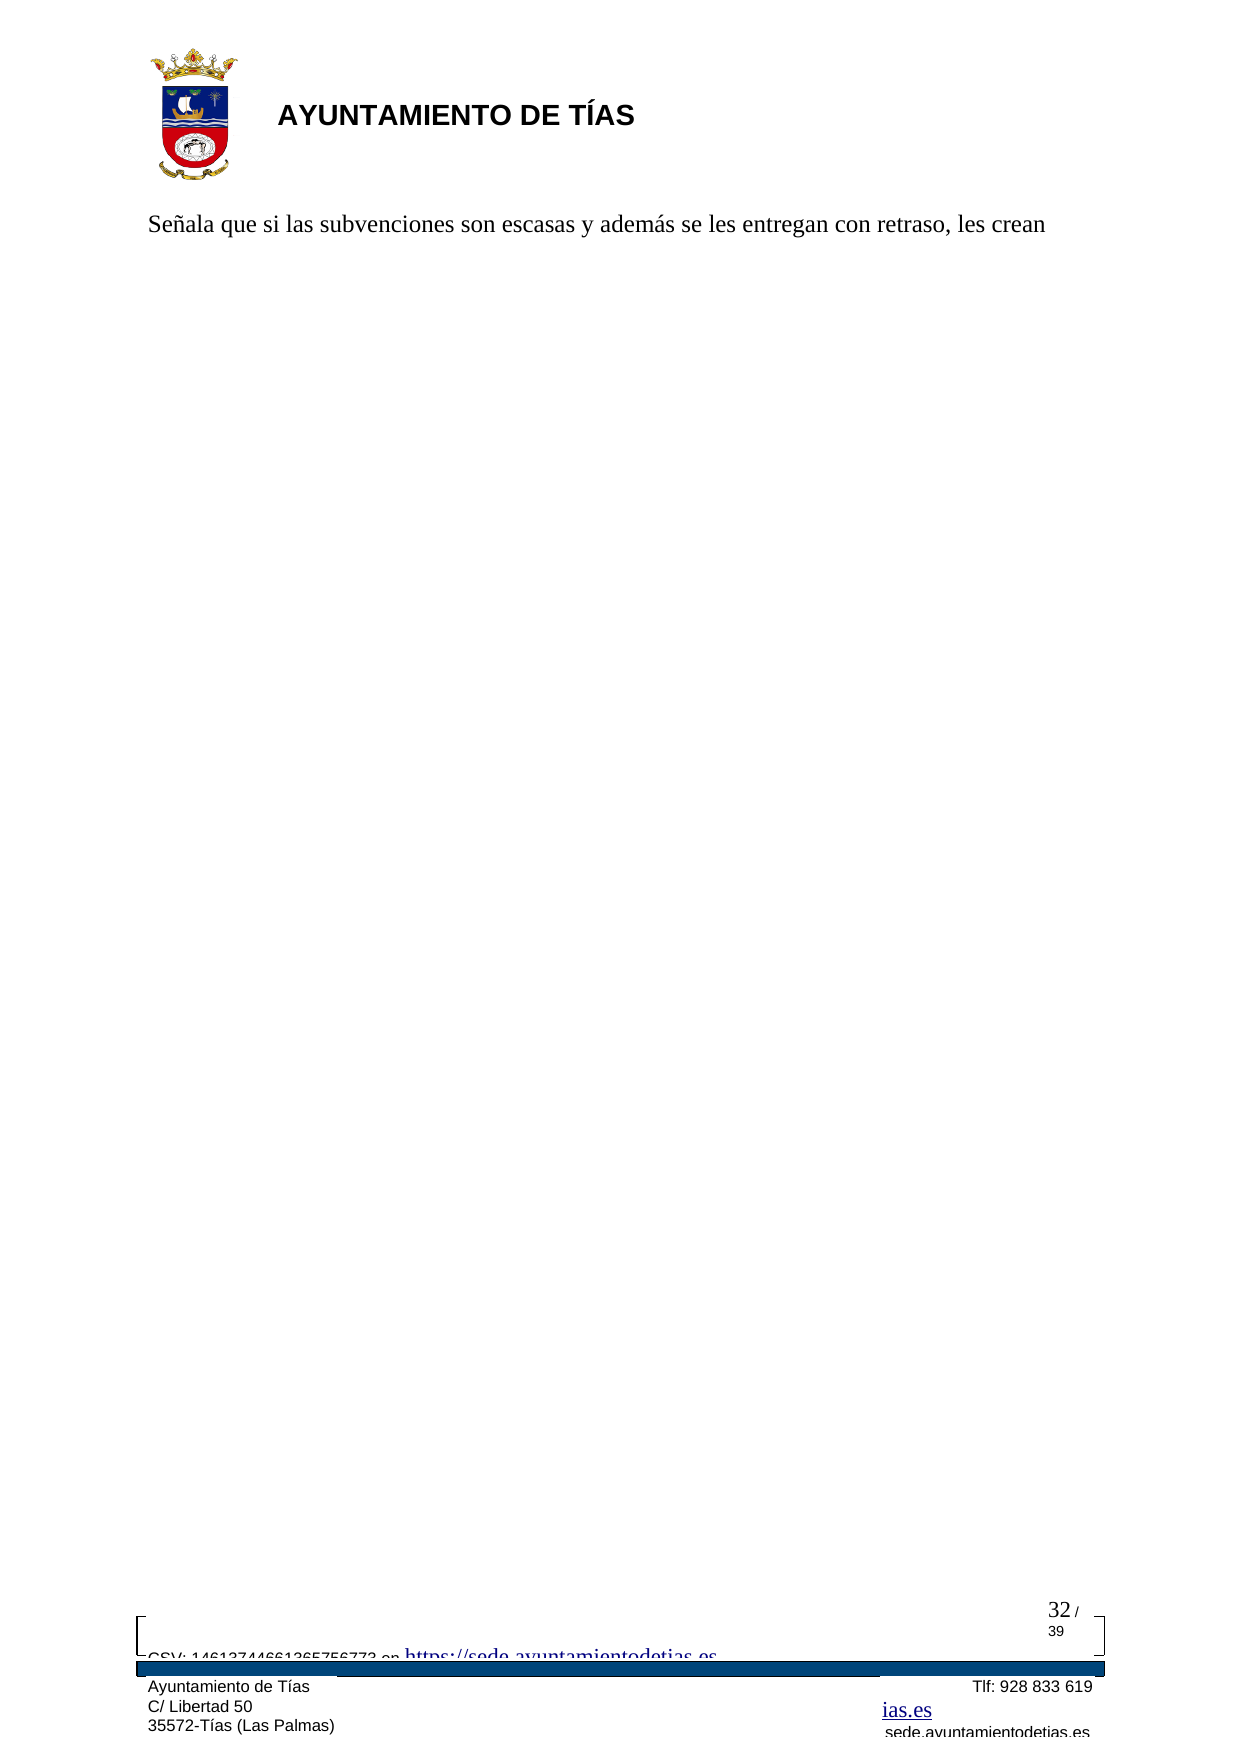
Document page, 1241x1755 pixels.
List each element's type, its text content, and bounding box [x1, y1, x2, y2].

text Señala que si las subvenciones son escasas y además se les entregan con retraso, les crean [148, 209, 1093, 237]
